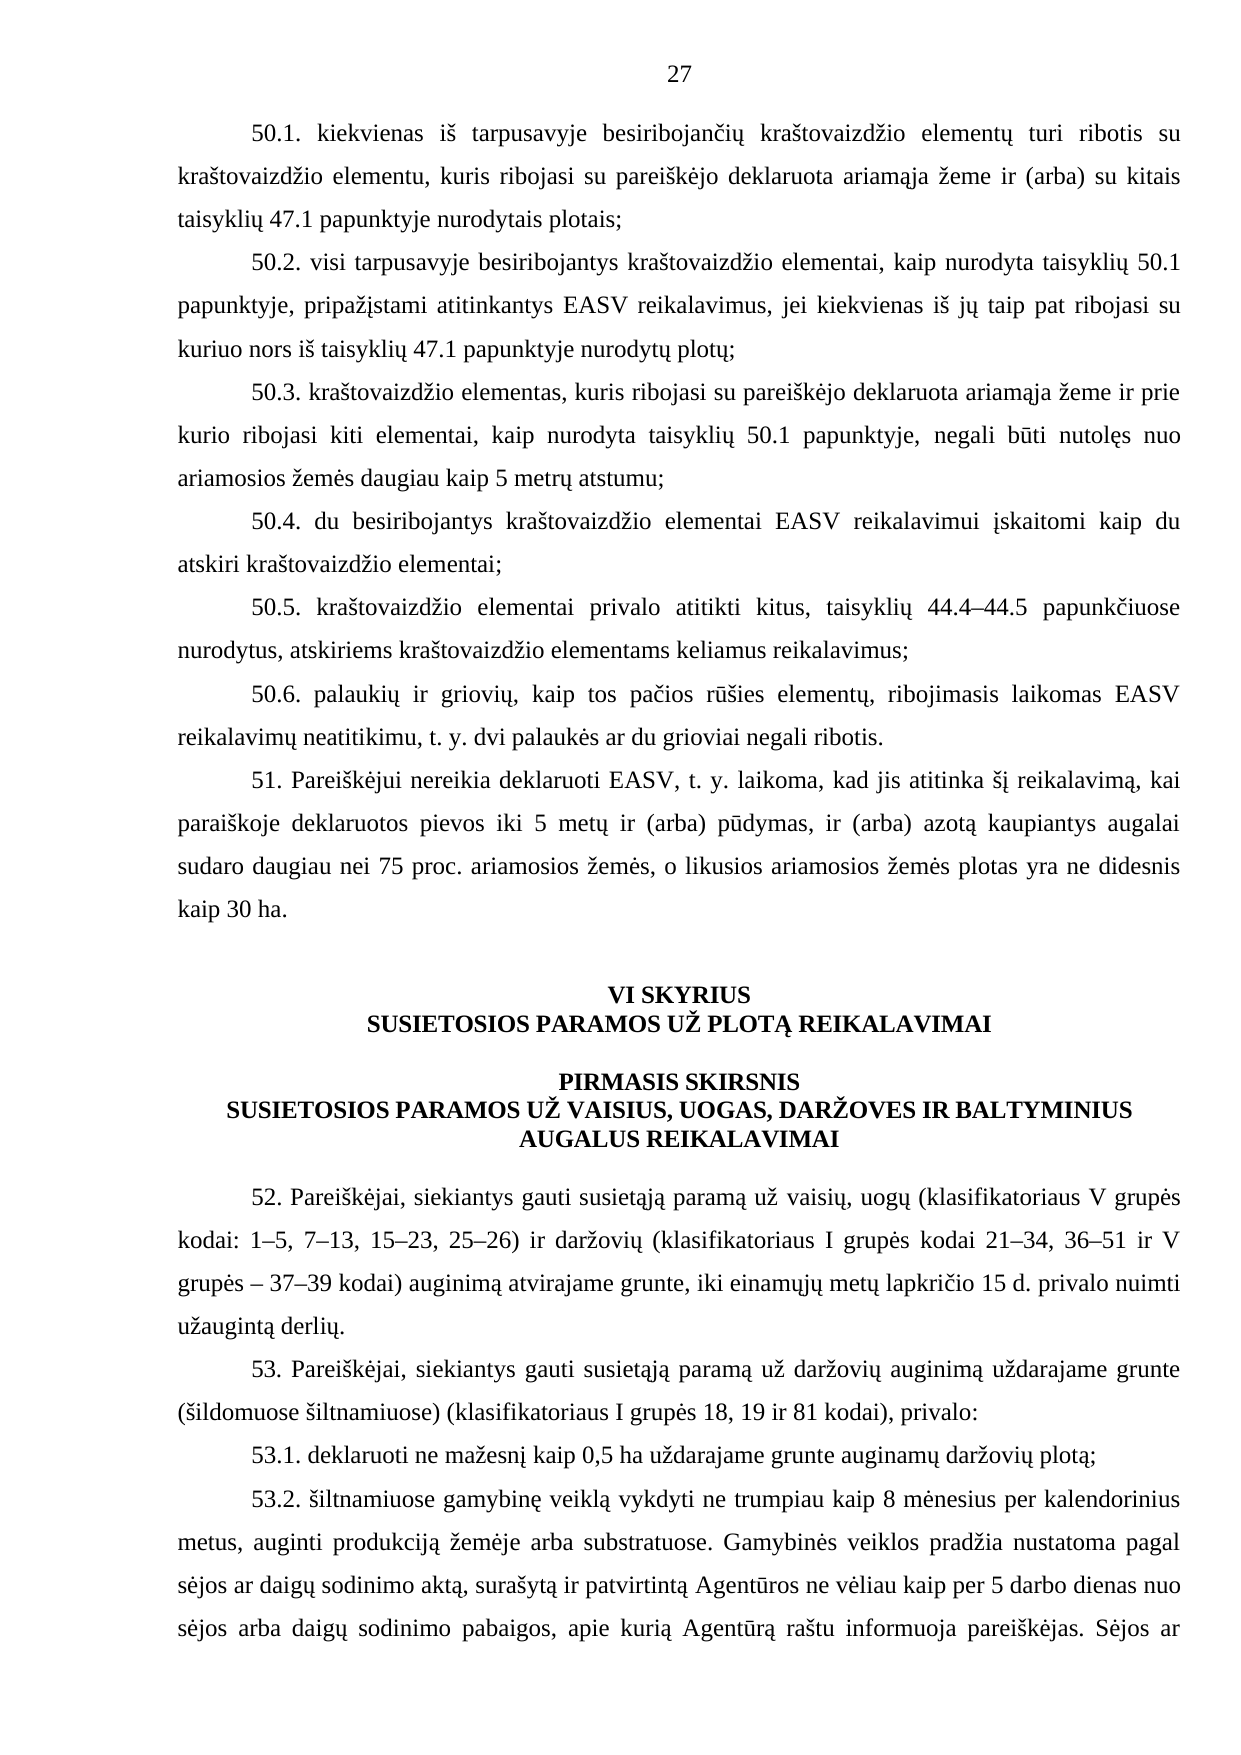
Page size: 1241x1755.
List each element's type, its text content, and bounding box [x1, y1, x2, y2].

text 50.4. du besiribojantys kraštovaizdžio elementai EASV reikalavimui įskaitomi kaip du atskiri kraštovaizdžio elementai; [177, 506, 1181, 578]
text 50.5. kraštovaizdžio elementai privalo atitikti kitus, taisyklių 44.4–44.5 papunkčiuose nurodytus, atskiriems kraštovaizdžio elementams keliamus reikalavimus; [177, 592, 1181, 664]
text 50.2. visi tarpusavyje besiribojantys kraštovaizdžio elementai, kaip nurodyta taisyklių 50.1 papunktyje, pripažįstami atitinkantys EASV reikalavimus, jei kiekvienas iš jų taip pat ribojasi su kuriuo nors iš taisyklių 47.1 papunktyje nurodytų plotų; [177, 247, 1181, 362]
text 51. Pareiškėjui nereikia deklaruoti EASV, t. y. laikoma, kad jis atitinka šį reikalavimą, kai paraiškoje deklaruotos pievos iki 5 metų ir (arba) pūdymas, ir (arba) azotą kaupiantys augalai sudaro daugiau nei 75 proc. ariamosios žemės, o likusios ariamosios žemės plotas yra ne didesnis kaip 30 ha. [177, 765, 1181, 923]
text 53.1. deklaruoti ne mažesnį kaip 0,5 ha uždarajame grunte auginamų daržovių plotą; [177, 1441, 1181, 1469]
text SUSIETOSIOS PARAMOS UŽ PLOTĄ REIKALAVIMAI [177, 1009, 1181, 1038]
text SUSIETOSIOS PARAMOS UŽ VAISIUS, UOGAS, DARŽOVES IR BALTYMINIUS AUGALUS REIKALAVIMAI [177, 1096, 1181, 1153]
text 50.1. kiekvienas iš tarpusavyje besiribojančių kraštovaizdžio elementų turi ribotis su kraštovaizdžio elementu, kuris ribojasi su pareiškėjo deklaruota ariamąja žeme ir (arba) su kitais taisyklių 47.1 papunktyje nurodytais plotais; [177, 118, 1181, 233]
text 53. Pareiškėjai, siekiantys gauti susietąją paramą už daržovių auginimą uždarajame grunte (šildomuose šiltnamiuose) (klasifikatoriaus I grupės 18, 19 ir 81 kodai), privalo: [177, 1354, 1181, 1426]
text 52. Pareiškėjai, siekiantys gauti susietąją paramą už vaisių, uogų (klasifikatoriaus V grupės kodai: 1–5, 7–13, 15–23, 25–26) ir daržovių (klasifikatoriaus I grupės kodai 21–34, 36–51 ir V grupės – 37–39 kodai) auginimą atvirajame grunte, iki einamųjų metų lapkričio 15 d. privalo nuimti užaugintą derlių. [177, 1182, 1181, 1340]
text PIRMASIS SKIRSNIS [177, 1067, 1181, 1096]
text 50.3. kraštovaizdžio elementas, kuris ribojasi su pareiškėjo deklaruota ariamąja žeme ir prie kurio ribojasi kiti elementai, kaip nurodyta taisyklių 50.1 papunktyje, negali būti nutolęs nuo ariamosios žemės daugiau kaip 5 metrų atstumu; [177, 377, 1181, 492]
text 50.6. palaukių ir griovių, kaip tos pačios rūšies elementų, ribojimasis laikomas EASV reikalavimų neatitikimu, t. y. dvi palaukės ar du grioviai negali ribotis. [177, 679, 1181, 751]
text VI SKYRIUS [177, 981, 1181, 1009]
text 53.2. šiltnamiuose gamybinę veiklą vykdyti ne trumpiau kaip 8 mėnesius per kalendorinius metus, auginti produkciją žemėje arba substratuose. Gamybinės veiklos pradžia nustatoma pagal sėjos ar daigų sodinimo aktą, surašytą ir patvirtintą Agentūros ne vėliau kaip per 5 darbo dienas nuo sėjos arba daigų sodinimo pabaigos, apie kurią Agentūrą raštu informuoja pareiškėjas. Sėjos ar [177, 1484, 1181, 1642]
